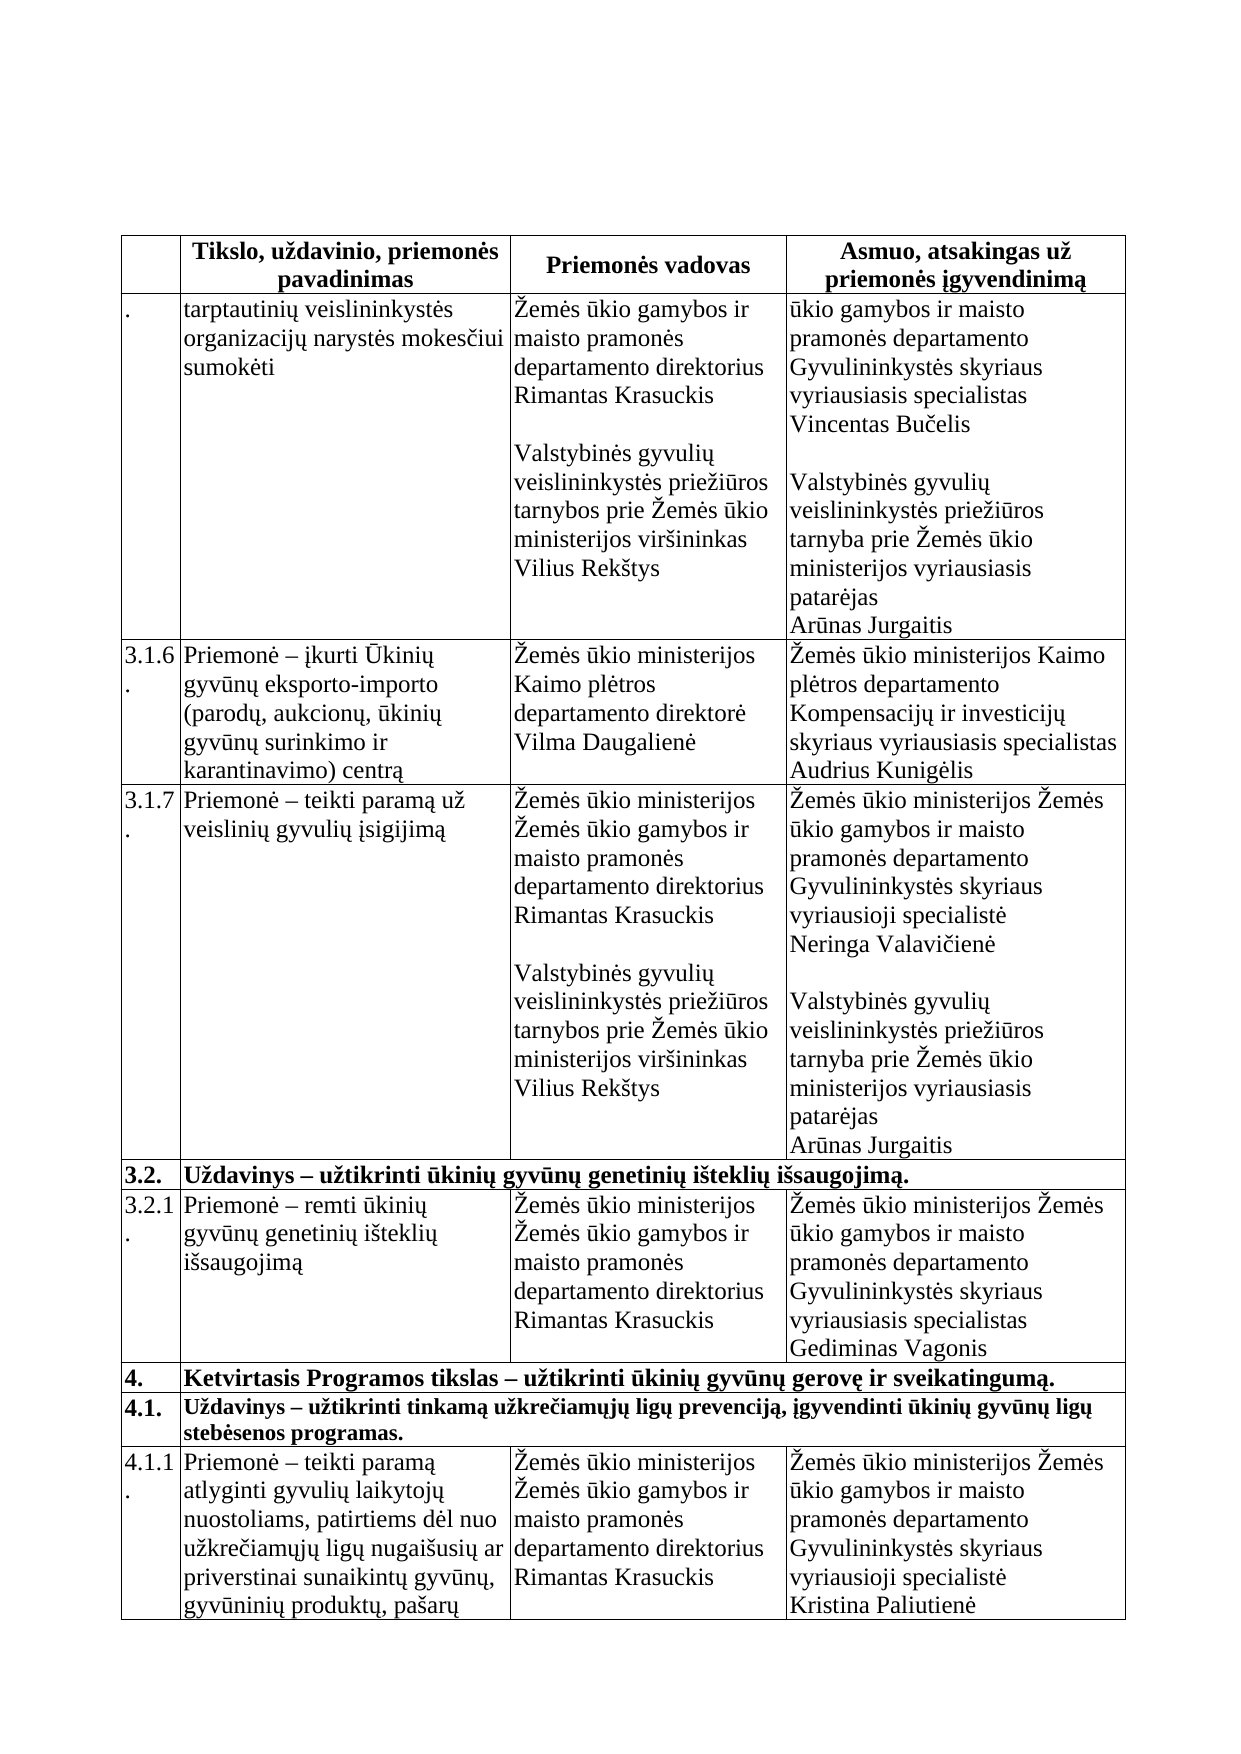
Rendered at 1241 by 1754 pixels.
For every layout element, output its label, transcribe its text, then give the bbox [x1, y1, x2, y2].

table_cell Žemės ūkio ministerijos Žemės ūkio gamybos ir maisto pramonės departamento Gyvulininkystės skyriaus vyriausioji specialistė Kristina Paliutienė [787, 1447, 1125, 1619]
table_cell 4. [122, 1363, 180, 1392]
table_cell Žemės ūkio gamybos ir maisto pramonės departamento direktorius Rimantas Krasuckis Valstybinės gyvulių veislininkystės priežiūros tarnybos prie Žemės ūkio ministerijos viršininkas Vilius Rekštys [511, 294, 786, 639]
table_cell Žemės ūkio ministerijos Žemės ūkio gamybos ir maisto pramonės departamento direktorius Rimantas Krasuckis [511, 1447, 786, 1619]
table_cell . [122, 294, 180, 639]
table_cell Žemės ūkio ministerijos Žemės ūkio gamybos ir maisto pramonės departamento Gyvulininkystės skyriaus vyriausioji specialistė Neringa Valavičienė Valstybinės gyvulių veislininkystės priežiūros tarnyba prie Žemės ūkio ministerijos vyriausiasis patarėjas Arūnas Jurgaitis [787, 785, 1125, 1159]
table_header [122, 236, 180, 293]
table_header Tikslo, uždavinio, priemonės pavadinimas [181, 236, 510, 293]
table_cell ūkio gamybos ir maisto pramonės departamento Gyvulininkystės skyriaus vyriausiasis specialistas Vincentas Bučelis Valstybinės gyvulių veislininkystės priežiūros tarnyba prie Žemės ūkio ministerijos vyriausiasis patarėjas Arūnas Jurgaitis [787, 294, 1125, 639]
table_cell Priemonė – teikti paramą atlyginti gyvulių laikytojų nuostoliams, patirtiems dėl nuo užkrečiamųjų ligų nugaišusių ar priverstinai sunaikintų gyvūnų, gyvūninių produktų, pašarų [181, 1447, 510, 1619]
table_cell 3.2.1. [122, 1190, 180, 1362]
table_cell 3.1.6. [122, 640, 180, 784]
table_cell Uždavinys – užtikrinti tinkamą užkrečiamųjų ligų prevenciją, įgyvendinti ūkinių gyvūnų ligų stebėsenos programas. [181, 1393, 1125, 1446]
table_cell 4.1.1. [122, 1447, 180, 1619]
table_cell tarptautinių veislininkystės organizacijų narystės mokesčiui sumokėti [181, 294, 510, 639]
table_cell 4.1. [122, 1393, 180, 1446]
table_cell Žemės ūkio ministerijos Kaimo plėtros departamento Kompensacijų ir investicijų skyriaus vyriausiasis specialistas Audrius Kunigėlis [787, 640, 1125, 784]
table_header Asmuo, atsakingas už priemonės įgyvendinimą [787, 236, 1125, 293]
table_cell 3.2. [122, 1160, 180, 1189]
table_cell Žemės ūkio ministerijos Kaimo plėtros departamento direktorė Vilma Daugalienė [511, 640, 786, 784]
table_cell Priemonė – teikti paramą už veislinių gyvulių įsigijimą [181, 785, 510, 1159]
table_cell 3.1.7. [122, 785, 180, 1159]
table_cell Žemės ūkio ministerijos Žemės ūkio gamybos ir maisto pramonės departamento direktorius Rimantas Krasuckis [511, 1190, 786, 1362]
table_cell Žemės ūkio ministerijos Žemės ūkio gamybos ir maisto pramonės departamento direktorius Rimantas Krasuckis Valstybinės gyvulių veislininkystės priežiūros tarnybos prie Žemės ūkio ministerijos viršininkas Vilius Rekštys [511, 785, 786, 1159]
table_cell Priemonė – įkurti Ūkinių gyvūnų eksporto-importo (parodų, aukcionų, ūkinių gyvūnų surinkimo ir karantinavimo) centrą [181, 640, 510, 784]
table_header Priemonės vadovas [511, 236, 786, 293]
table_cell Uždavinys – užtikrinti ūkinių gyvūnų genetinių išteklių išsaugojimą. [181, 1160, 1125, 1189]
table_cell Priemonė – remti ūkinių gyvūnų genetinių išteklių išsaugojimą [181, 1190, 510, 1362]
table_cell Ketvirtasis Programos tikslas – užtikrinti ūkinių gyvūnų gerovę ir sveikatingumą. [181, 1363, 1125, 1392]
table_cell Žemės ūkio ministerijos Žemės ūkio gamybos ir maisto pramonės departamento Gyvulininkystės skyriaus vyriausiasis specialistas Gediminas Vagonis [787, 1190, 1125, 1362]
